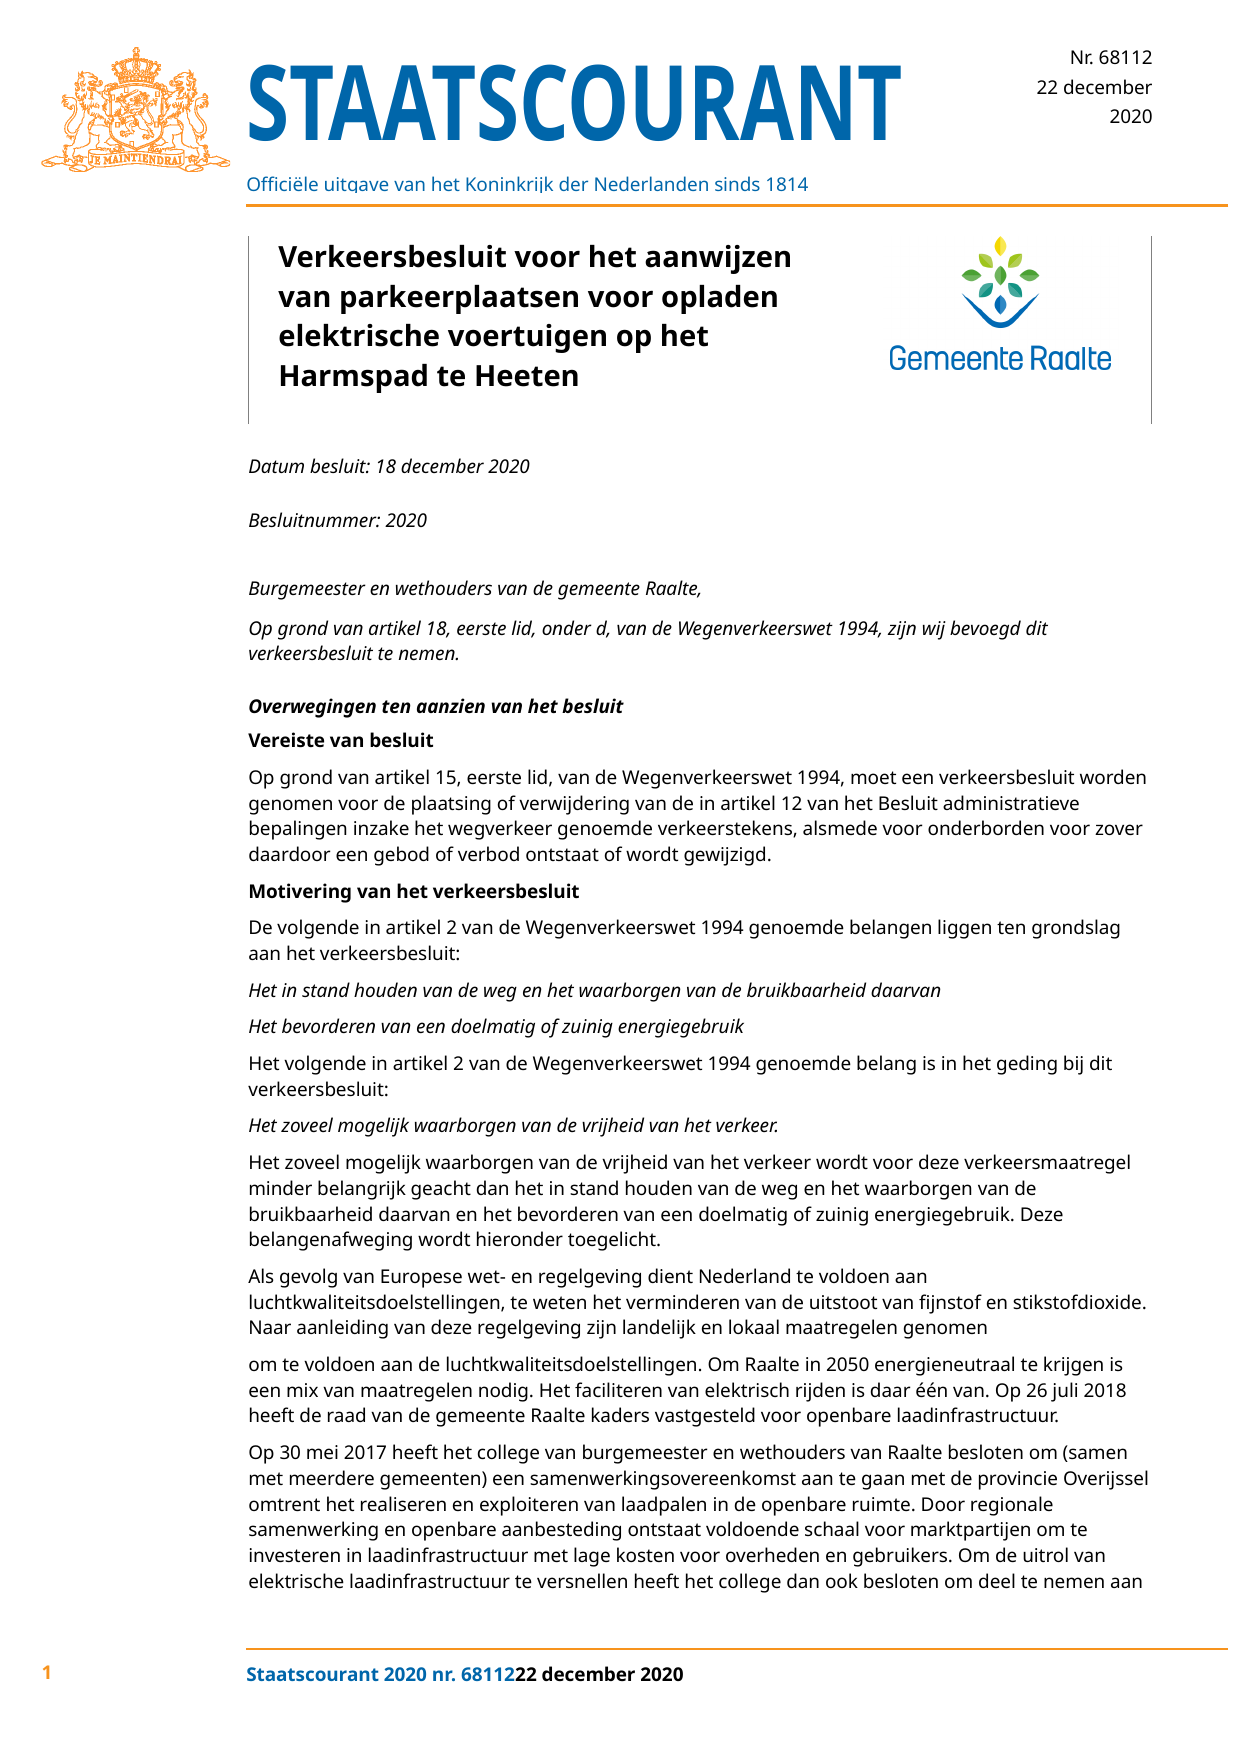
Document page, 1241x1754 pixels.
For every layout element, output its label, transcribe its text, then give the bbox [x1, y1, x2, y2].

picture [882, 236, 1119, 370]
text Het volgende in artikel 2 van de Wegenverkeerswet 1994 genoemde belang is in het geding bij dit verkeersbesluit: [248, 1050, 1152, 1102]
table_header [850, 236, 1151, 424]
text Het zoveel mogelijk waarborgen van de vrijheid van het verkeer. [248, 1113, 1152, 1138]
text Op grond van artikel 18, eerste lid, onder d, van de Wegenverkeerswet 1994, zijn wij bevoegd dit verkeersbesluit te nemen. [248, 615, 1152, 666]
text Op grond van artikel 15, eerste lid, van de Wegenverkeerswet 1994, moet een verkeersbesluit worden genomen voor de plaatsing of verwijdering van de in artikel 12 van het Besluit administratieve bepalingen inzake het wegverkeer genoemde verkeerstekens, alsmede voor onderborden voor zover daardoor een gebod of verbod ontstaat of wordt gewijzigd. [248, 764, 1152, 867]
text Burgemeester en wethouders van de gemeente Raalte, [248, 575, 1152, 601]
text Datum besluit: 18 december 2020 [248, 454, 1152, 479]
text Het in stand houden van de weg en het waarborgen van de bruikbaarheid daarvan [248, 977, 1152, 1003]
text Als gevolg van Europese wet- en regelgeving dient Nederland te voldoen aan luchtkwaliteitsdoelstellingen, te weten het verminderen van de uitstoot van fijnstof en stikstofdioxide. Naar aanleiding van deze regelgeving zijn landelijk en lokaal maatregelen genomen [248, 1263, 1152, 1340]
text Het bevorderen van een doelmatig of zuinig energiegebruik [248, 1013, 1152, 1039]
text Vereiste van besluit [248, 727, 1152, 753]
picture [41, 47, 231, 172]
text Besluitnummer: 2020 [248, 508, 1152, 533]
text De volgende in artikel 2 van de Wegenverkeerswet 1994 genoemde belangen liggen ten grondslag aan het verkeersbesluit: [248, 914, 1152, 966]
text Het zoveel mogelijk waarborgen van de vrijheid van het verkeer wordt voor deze verkeersmaatregel minder belangrijk geacht dan het in stand houden van de weg en het waarborgen van de bruikbaarheid daarvan en het bevorderen van een doelmatig of zuinig energiegebruik. Deze belangenafweging wordt hieronder toegelicht. [248, 1149, 1152, 1252]
text Overwegingen ten aanzien van het besluit [248, 693, 1152, 719]
table_header Verkeersbesluit voor het aanwijzen van parkeerplaatsen voor opladen elektrische voertuigen op het Harmspad te Heeten [249, 236, 850, 424]
text Motivering van het verkeersbesluit [248, 878, 1152, 903]
text Op 30 mei 2017 heeft het college van burgemeester en wethouders van Raalte besloten om (samen met meerdere gemeenten) een samenwerkingsovereenkomst aan te gaan met de provincie Overijssel omtrent het realiseren en exploiteren van laadpalen in de openbare ruimte. Door regionale samenwerking en openbare aanbesteding ontstaat voldoende schaal voor marktpartijen om te investeren in laadinfrastructuur met lage kosten voor overheden en gebruikers. Om de uitrol van elektrische laadinfrastructuur te versnellen heeft het college dan ook besloten om deel te nemen aan [248, 1439, 1152, 1594]
text om te voldoen aan de luchtkwaliteitsdoelstellingen. Om Raalte in 2050 energieneutraal te krijgen is een mix van maatregelen nodig. Het faciliteren van elektrisch rijden is daar één van. Op 26 juli 2018 heeft de raad van de gemeente Raalte kaders vastgesteld voor openbare laadinfrastructuur. [248, 1351, 1152, 1428]
